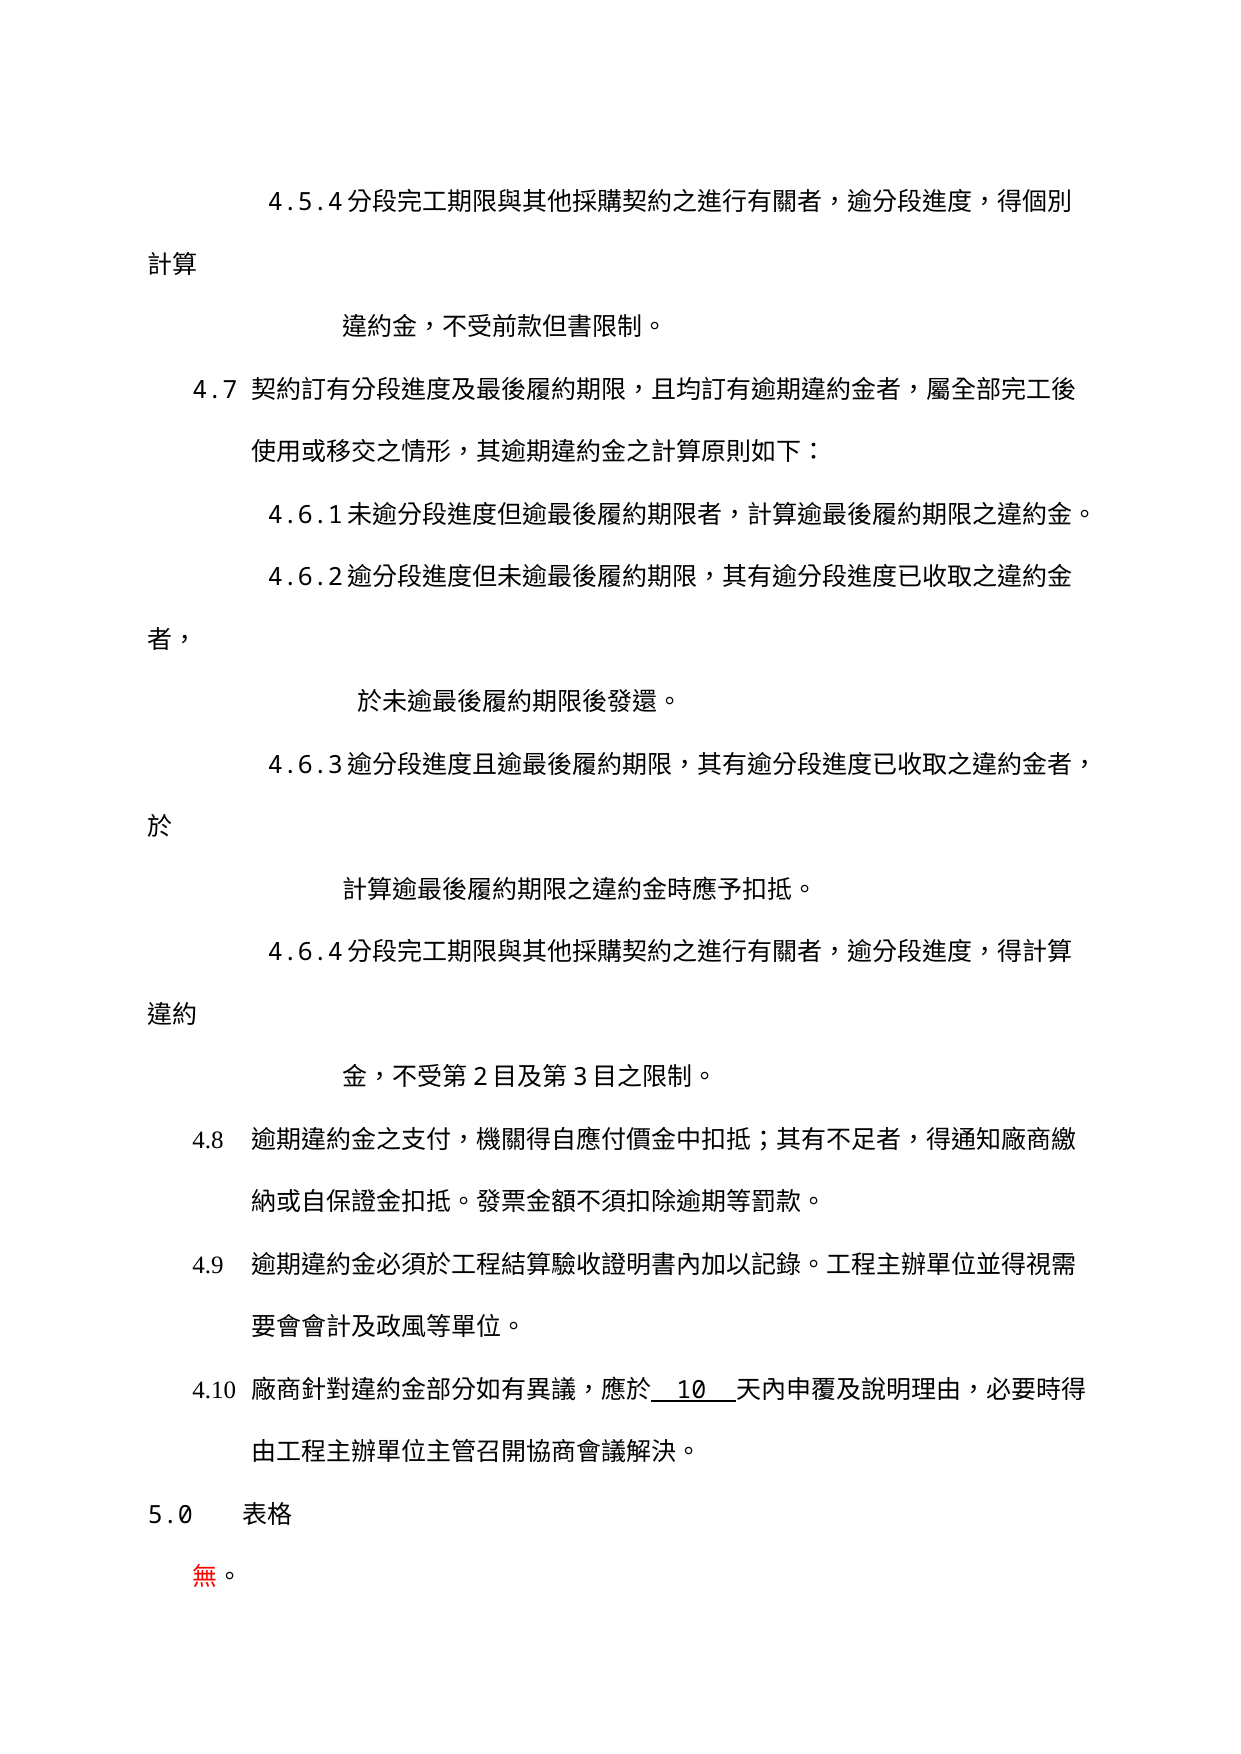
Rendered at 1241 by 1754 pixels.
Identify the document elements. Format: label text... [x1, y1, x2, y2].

text 無。 [192, 1533, 1092, 1596]
list 廠商針對違約金部分如有異議，應於 10 天內申覆及說明理由，必要時得由工程主辦單位主管召開協商會議解決。 [192, 1346, 1092, 1471]
text 計算逾最後履約期限之違約金時應予扣抵。 [148, 846, 1092, 908]
text 4.6.1未逾分段進度但逾最後履約期限者，計算逾最後履約期限之違約金。 [148, 471, 1092, 533]
text 4.6.4分段完工期限與其他採購契約之進行有關者，逾分段進度，得計算違約 [148, 908, 1092, 1033]
list 表格 [148, 1471, 1092, 1533]
text 違約金，不受前款但書限制。 [148, 283, 1092, 346]
list 逾期違約金之支付，機關得自應付價金中扣抵；其有不足者，得通知廠商繳納或自保證金扣抵。發票金額不須扣除逾期等罰款。 [192, 1096, 1092, 1221]
text 於未逾最後履約期限後發還。 [148, 658, 1092, 721]
text 4.6.2逾分段進度但未逾最後履約期限，其有逾分段進度已收取之違約金者， [148, 533, 1092, 658]
list 逾期違約金必須於工程結算驗收證明書內加以記錄。工程主辦單位並得視需要會會計及政風等單位。 [192, 1221, 1092, 1346]
text 4.6.3逾分段進度且逾最後履約期限，其有逾分段進度已收取之違約金者，於 [148, 721, 1092, 846]
text 金，不受第2目及第3目之限制。 [148, 1033, 1092, 1096]
list 契約訂有分段進度及最後履約期限，且均訂有逾期違約金者，屬全部完工後使用或移交之情形，其逾期違約金之計算原則如下： [192, 346, 1092, 471]
text 4.5.4分段完工期限與其他採購契約之進行有關者，逾分段進度，得個別計算 [148, 158, 1092, 283]
